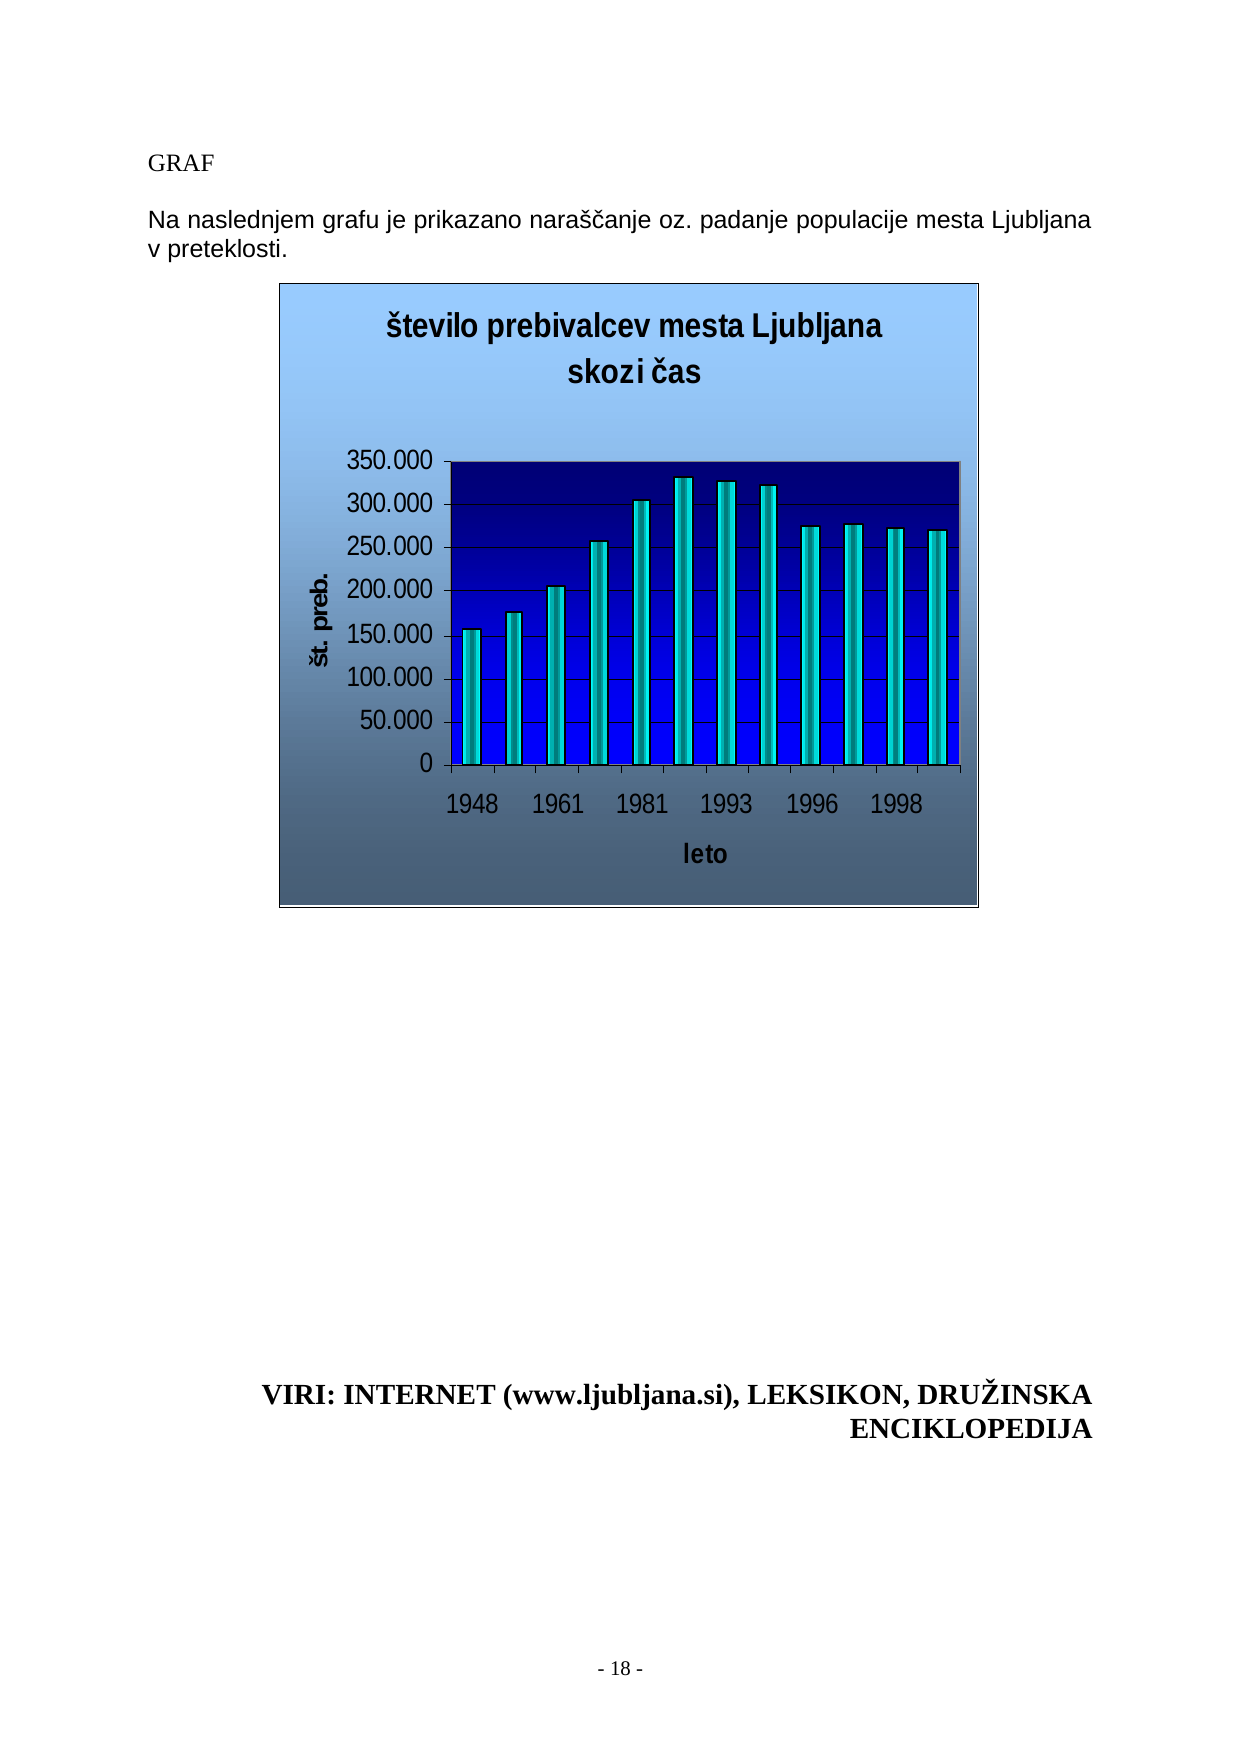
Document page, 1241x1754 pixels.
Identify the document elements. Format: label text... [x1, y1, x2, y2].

subtitle GRAF [148, 148, 1093, 176]
subtitle VIRI: INTERNET (www.ljubljana.si), LEKSIKON, DRUŽINSKA ENCIKLOPEDIJA [148, 1377, 1093, 1444]
text Na naslednjem grafu je prikazano naraščanje oz. padanje populacije mesta Ljubljana v preteklosti. [148, 205, 1093, 263]
